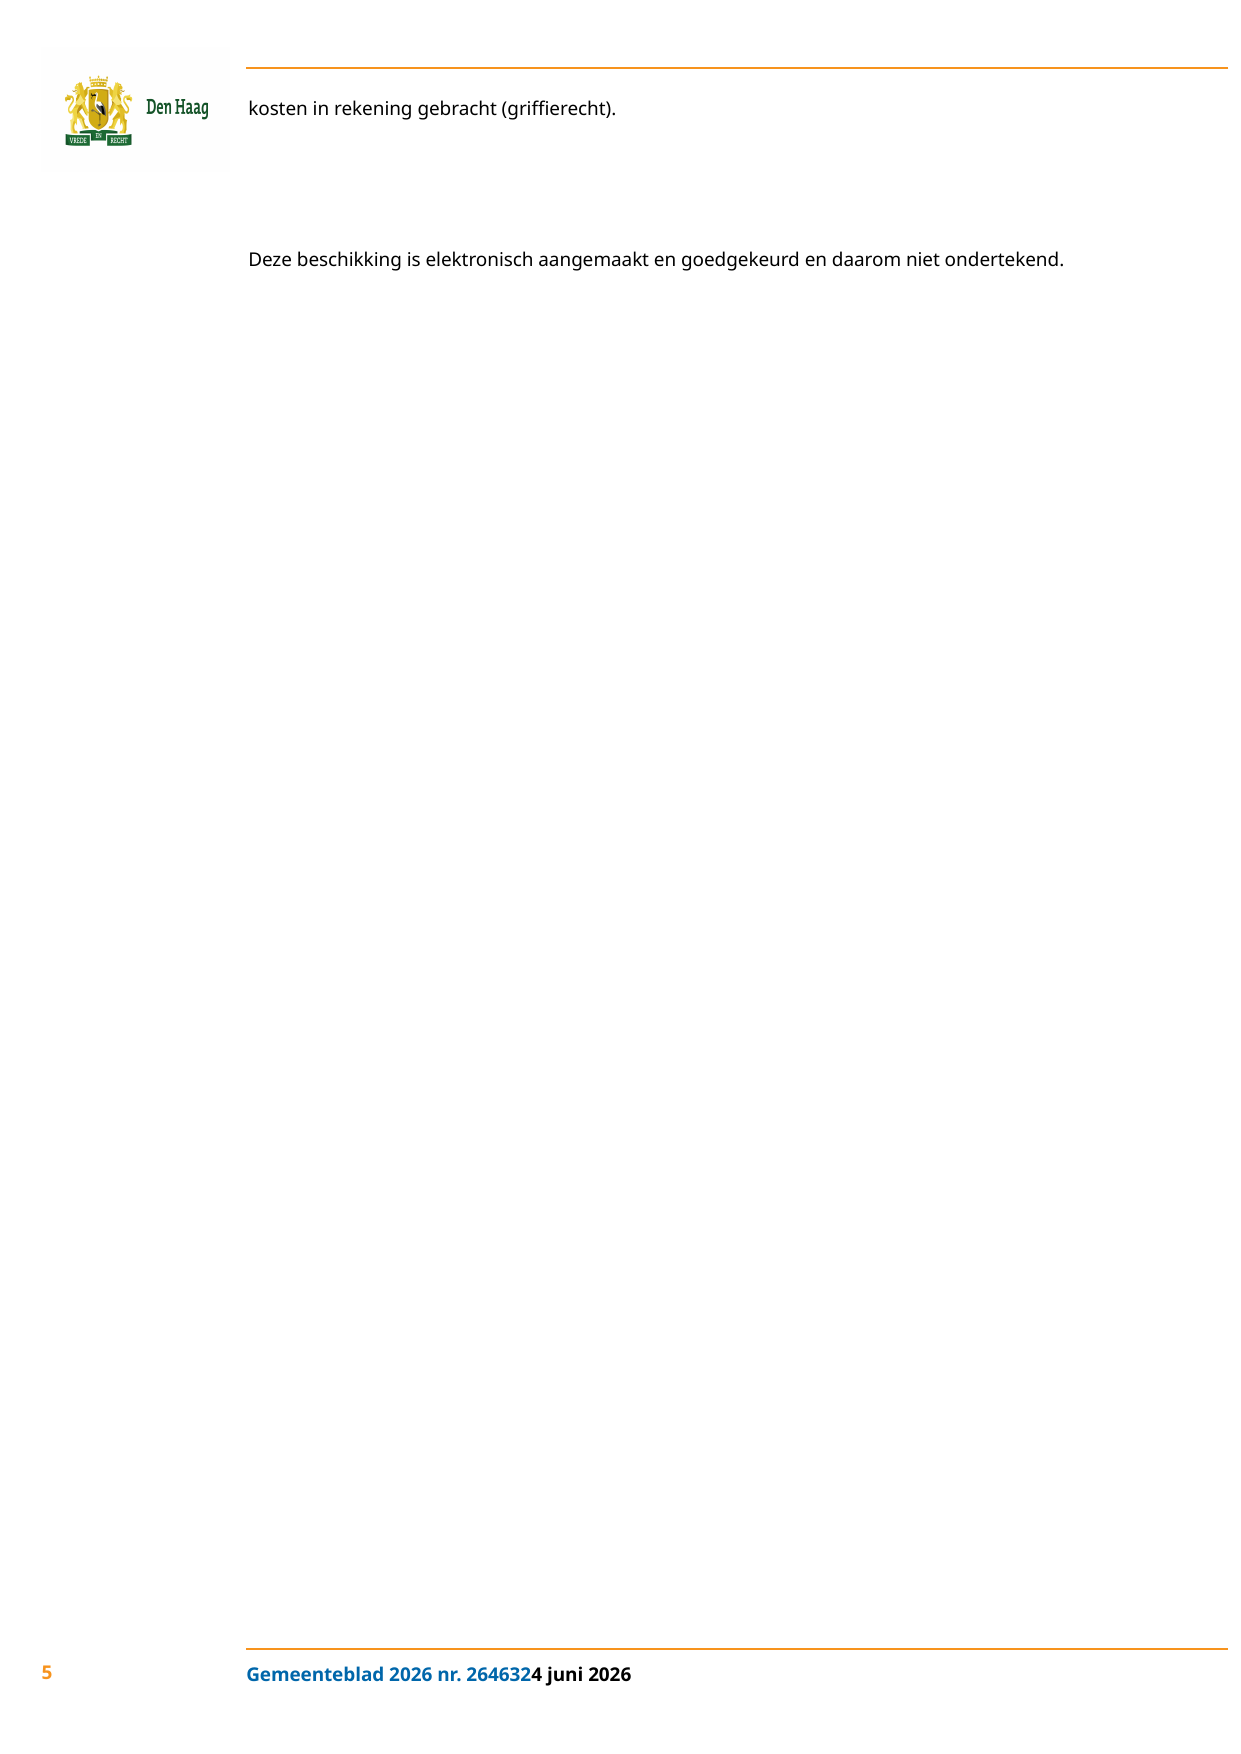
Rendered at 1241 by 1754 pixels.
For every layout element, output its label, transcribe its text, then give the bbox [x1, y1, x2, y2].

text kosten in rekening gebracht (griffierecht). [248, 95, 1152, 121]
text Deze beschikking is elektronisch aangemaakt en goedgekeurd en daarom niet ondertekend. [248, 246, 1152, 272]
picture [41, 47, 231, 172]
